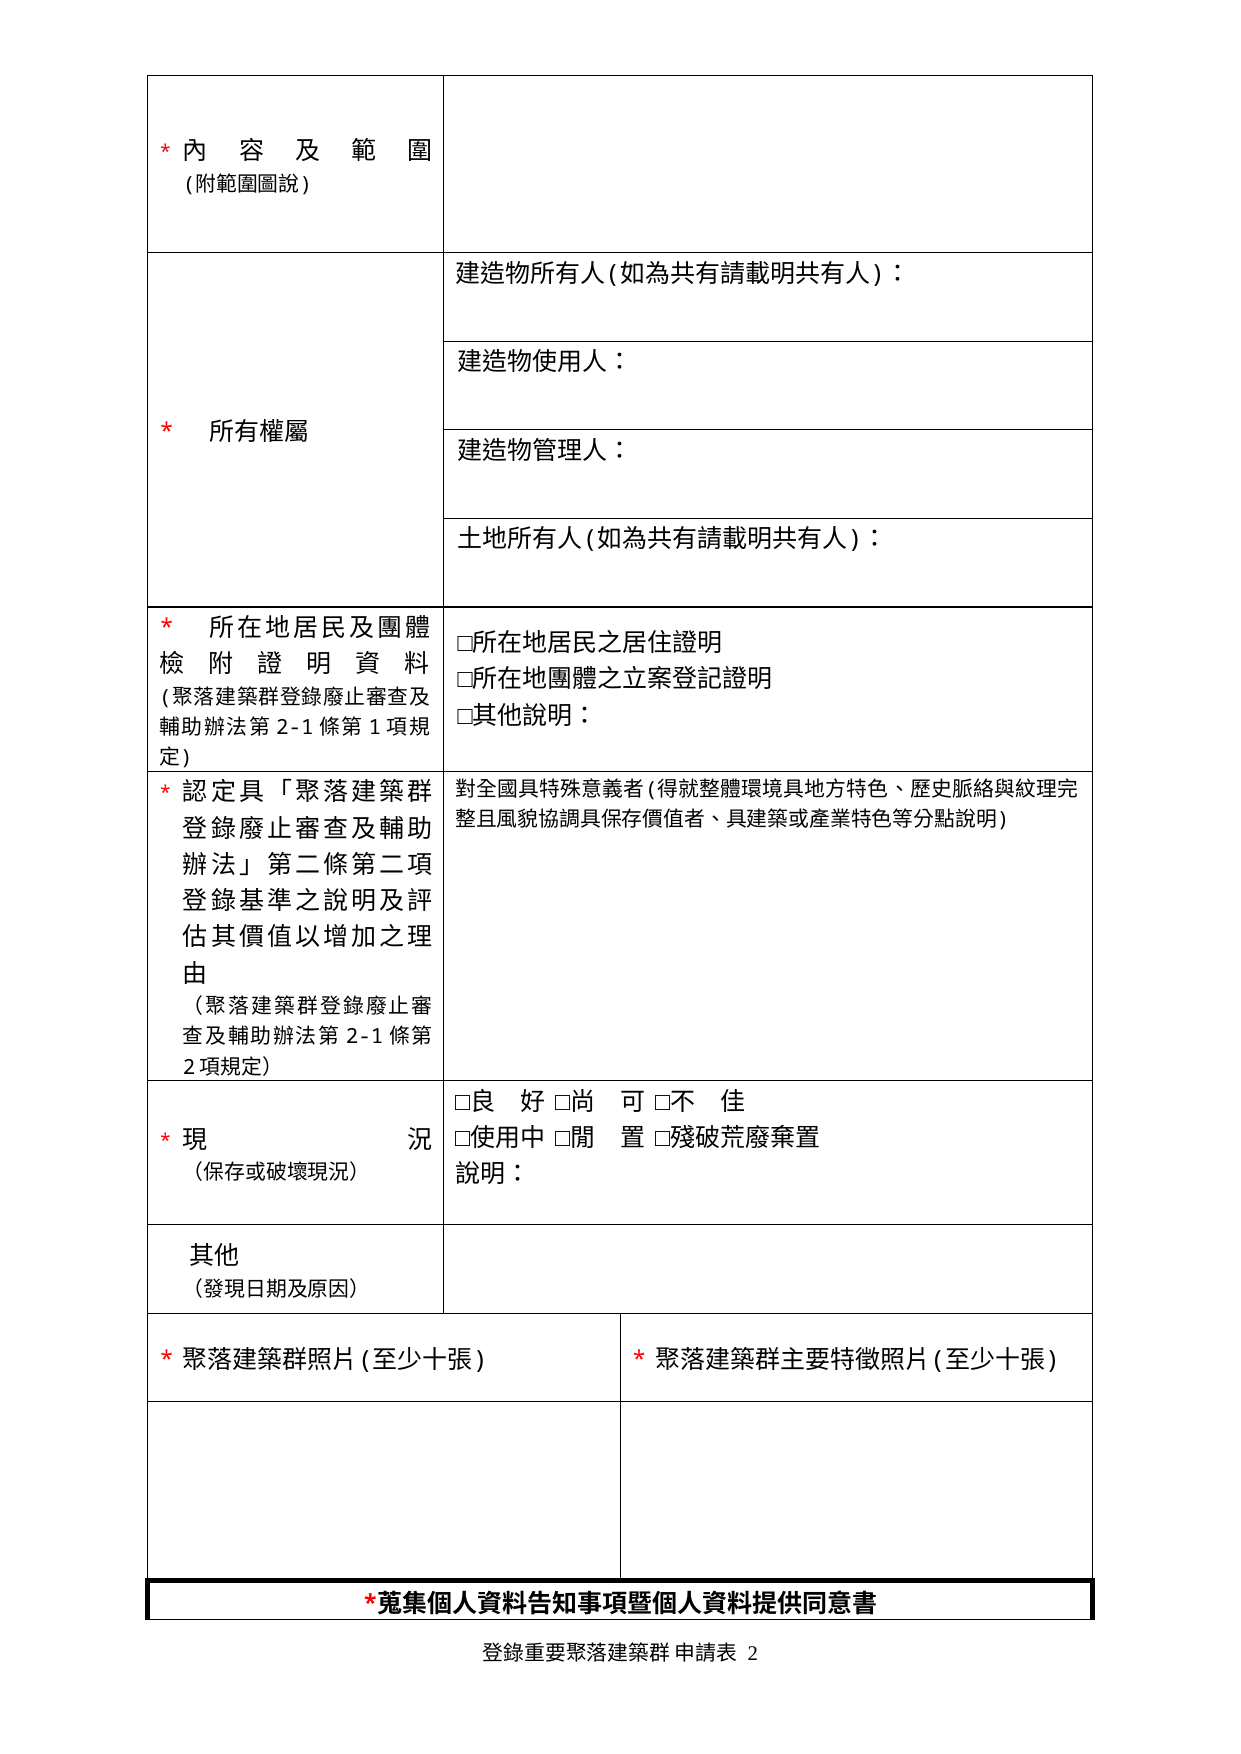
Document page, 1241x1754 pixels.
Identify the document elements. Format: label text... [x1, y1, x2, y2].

table_cell [444, 1225, 1092, 1313]
table_cell 所在地居民及團體檢附證明資料 (聚落建築群登錄廢止審查及輔助辦法第2-1條第1項規定) [148, 608, 443, 771]
table_cell 所有權屬 [148, 253, 443, 606]
table_cell 聚落建築群主要特徵照片(至少十張) [621, 1314, 1092, 1401]
table_cell □良 好 □尚 可 □不 佳 □使用中 □閒 置 □殘破荒廢棄置 說明： [444, 1081, 1092, 1224]
table_cell [621, 1402, 1092, 1578]
table_cell 聚落建築群照片(至少十張) [148, 1314, 620, 1401]
table_cell *蒐集個人資料告知事項暨個人資料提供同意書 [150, 1583, 1090, 1619]
table_cell [444, 76, 1092, 252]
table_cell [148, 1402, 620, 1578]
table_cell 認定具「聚落建築群登錄廢止審查及輔助辦法」第二條第二項登錄基準之說明及評估其價值以增加之理由 （聚落建築群登錄廢止審查及輔助辦法第2-1條第2項規定） [148, 772, 443, 1080]
table_cell 內容及範圍 (附範圍圖說) [148, 76, 443, 252]
table_cell 建造物管理人： [444, 430, 1092, 518]
table_cell 建造物使用人： [444, 342, 1092, 429]
table_cell □所在地居民之居住證明 □所在地團體之立案登記證明 □其他說明： [444, 608, 1092, 771]
table_cell 對全國具特殊意義者(得就整體環境具地方特色、歷史脈絡與紋理完整且風貌協調具保存價值者、具建築或產業特色等分點說明) [444, 772, 1092, 1080]
table_cell 現況 （保存或破壞現況） [148, 1081, 443, 1224]
table_cell 其他 （發現日期及原因） [148, 1225, 443, 1313]
table_cell 土地所有人(如為共有請載明共有人)： [444, 519, 1092, 606]
table_cell 建造物所有人(如為共有請載明共有人)： [444, 253, 1092, 341]
